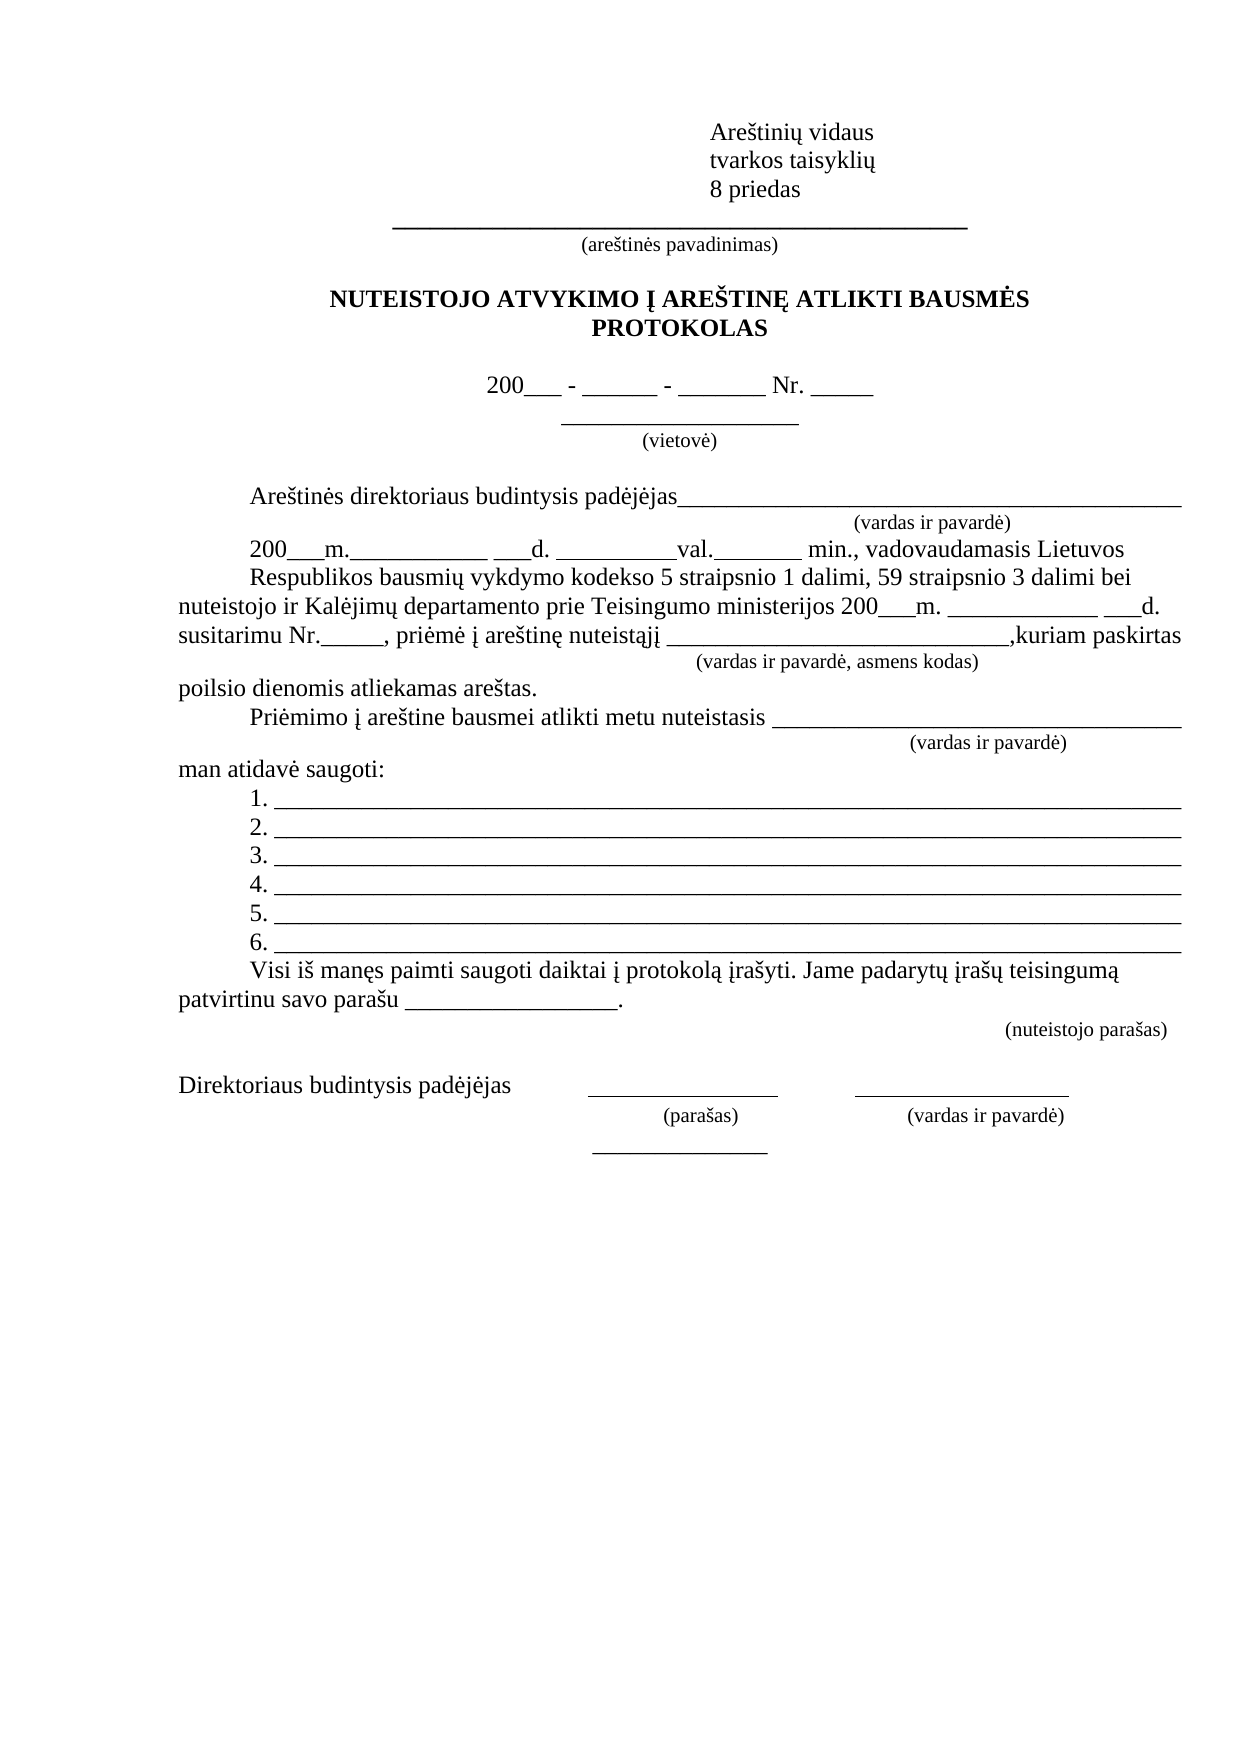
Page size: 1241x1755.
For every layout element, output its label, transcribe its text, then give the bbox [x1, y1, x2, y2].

text PROTOKOLAS [178, 313, 1181, 342]
text Areštinių vidaus [709, 117, 1181, 145]
text ______________ [178, 1128, 1181, 1157]
text (vardas ir pavardė, asmens kodas) [178, 649, 1181, 673]
text Direktoriaus budintysis padėjėjas [178, 1071, 1181, 1099]
text Respublikos bausmių vykdymo kodekso 5 straipsnio 1 dalimi, 59 straipsnio 3 dalimi bei nuteistojo ir Kalėjimų departamento prie Teisingumo ministerijos 200___m. ____________ ___d. susitarimu Nr._____, priėmė į areštinę nuteistąjį ,kuriam paskirtas [178, 562, 1181, 649]
text 200___m.___________ ___d. val. min., vadovaudamasis Lietuvos [178, 534, 1181, 562]
text 1. [178, 783, 1181, 812]
text (parašas) (vardas ir pavardė) [178, 1099, 1181, 1128]
text (vardas ir pavardė) [178, 730, 1181, 754]
text ______________________________________________ [178, 203, 1181, 232]
text man atidavė saugoti: [178, 754, 1181, 783]
text ___________________ [178, 399, 1181, 428]
text poilsio dienomis atliekamas areštas. [178, 673, 1181, 702]
text (vardas ir pavardė) [178, 510, 1181, 534]
text 200___ - ______ - _______ Nr. _____ [178, 371, 1181, 399]
text 4. [178, 869, 1181, 898]
text 3. [178, 841, 1181, 869]
text 2. [178, 812, 1181, 841]
text NUTEISTOJO ATVYKIMO Į AREŠTINĘ ATLIKTI BAUSMĖS [178, 284, 1181, 313]
text 8 priedas [178, 174, 1181, 203]
text Visi iš manęs paimti saugoti daiktai į protokolą įrašyti. Jame padarytų įrašų teisingumą patvirtinu savo parašu _________________. [178, 956, 1181, 1013]
text Priėmimo į areštine bausmei atlikti metu nuteistasis [178, 702, 1181, 730]
text (nuteistojo parašas) [178, 1013, 1181, 1042]
text tvarkos taisyklių [178, 145, 1181, 174]
text 6. [178, 927, 1181, 956]
text (areštinės pavadinimas) [178, 232, 1181, 256]
text Areštinės direktoriaus budintysis padėjėjas [178, 481, 1181, 510]
text 5. [178, 898, 1181, 927]
text (vietovė) [178, 428, 1181, 452]
